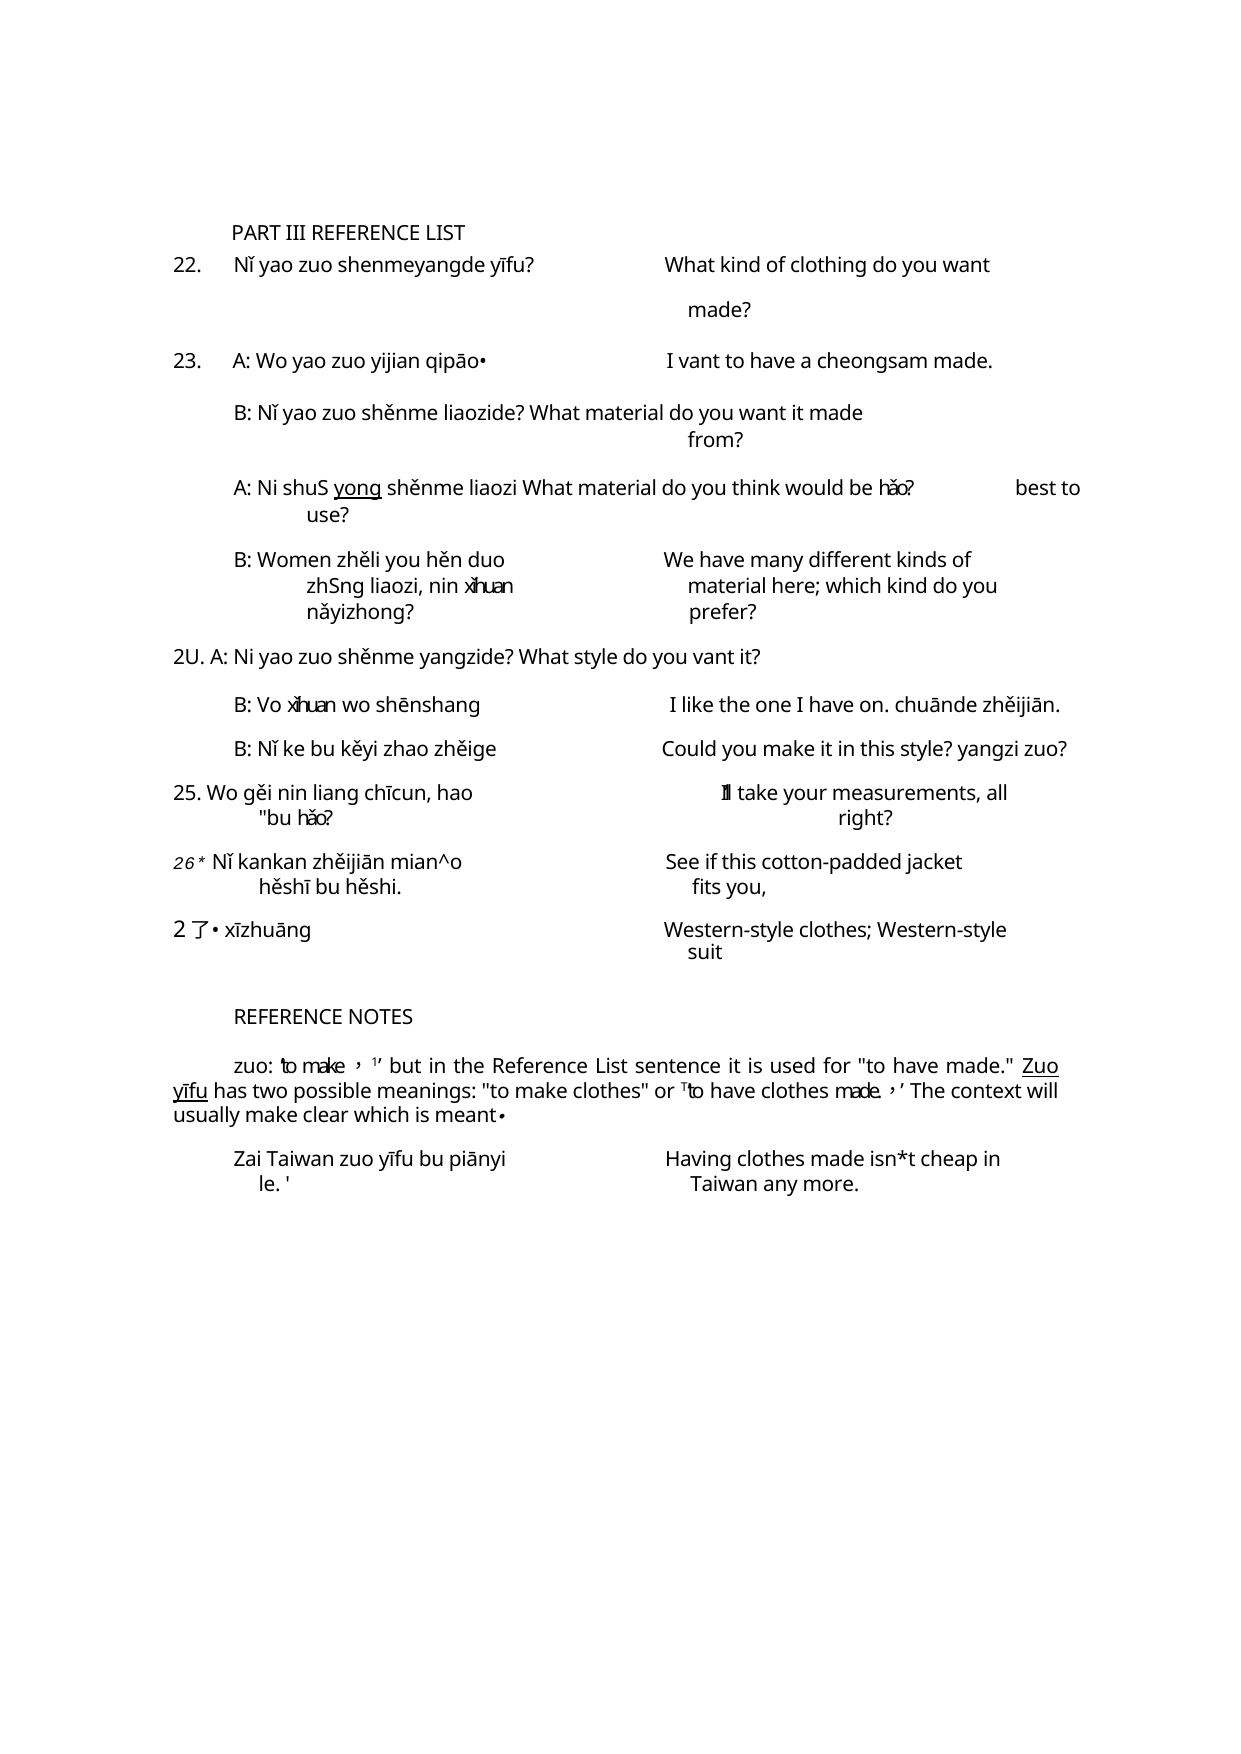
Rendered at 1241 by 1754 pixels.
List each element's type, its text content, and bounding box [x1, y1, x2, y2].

text B: Nǐ yao zuo shěnme liaozide? What material do you want it made [173, 379, 1133, 431]
text 25. Wo gěi nin liang chīcun, hao I’ll take your measurements, all [173, 781, 1133, 806]
text 26* Nǐ kankan zhěijiān mian^o See if this cotton-padded jacket [173, 850, 1133, 874]
text made? [687, 276, 1133, 328]
text 2了• xīzhuāng Western-style clothes; Western-style [173, 919, 1133, 942]
text suit [687, 942, 1133, 963]
text zhSng liaozi, nin xǐhuan material here; which kind do you [306, 573, 1133, 598]
text Zai Taiwan zuo yīfu bu piānyi Having clothes made isn*t cheap in [173, 1146, 1133, 1171]
text nǎyizhong? prefer? [306, 598, 1133, 624]
text hěshī bu hěshi. fits you, [258, 874, 1133, 899]
text le. ' Taiwan any more. [258, 1171, 1133, 1196]
list Nǐ yao zuo shenmeyangde yīfu? What kind of clothing do you want [173, 256, 1133, 276]
text from? [687, 431, 1133, 452]
text zuo: ’’to make，1’ but in the Reference List sentence it is used for "to have made." Zuo yīfu has two possible meanings: "to make clothes" or T’to have clothes made.，’ The context will usually make clear which is meant• [173, 1054, 1058, 1128]
text B: Vo xǐhuan wo shēnshang I like the one I have on. chuānde zhěijiān. [233, 692, 1098, 717]
text 2U. A: Ni yao zuo shěnme yangzide? What style do you vant it? [173, 647, 1133, 668]
text B: Nǐ ke bu kěyi zhao zhěige Could you make it in this style? yangzi zuo? [233, 736, 1098, 762]
text A: Ni shuS yong shěnme liaozi What material do you think would be hǎo? best to use? [233, 474, 1098, 527]
text PART III REFERENCE LIST [231, 182, 1058, 256]
text "bu hǎo? right? [258, 806, 1133, 831]
list A: Wo yao zuo yijian qipāo• I vant to have a cheongsam made. [173, 328, 1133, 379]
text REFERENCE NOTES [173, 1007, 1133, 1028]
text B: Women zhěli you hěn duo We have many different kinds of [173, 547, 1133, 573]
